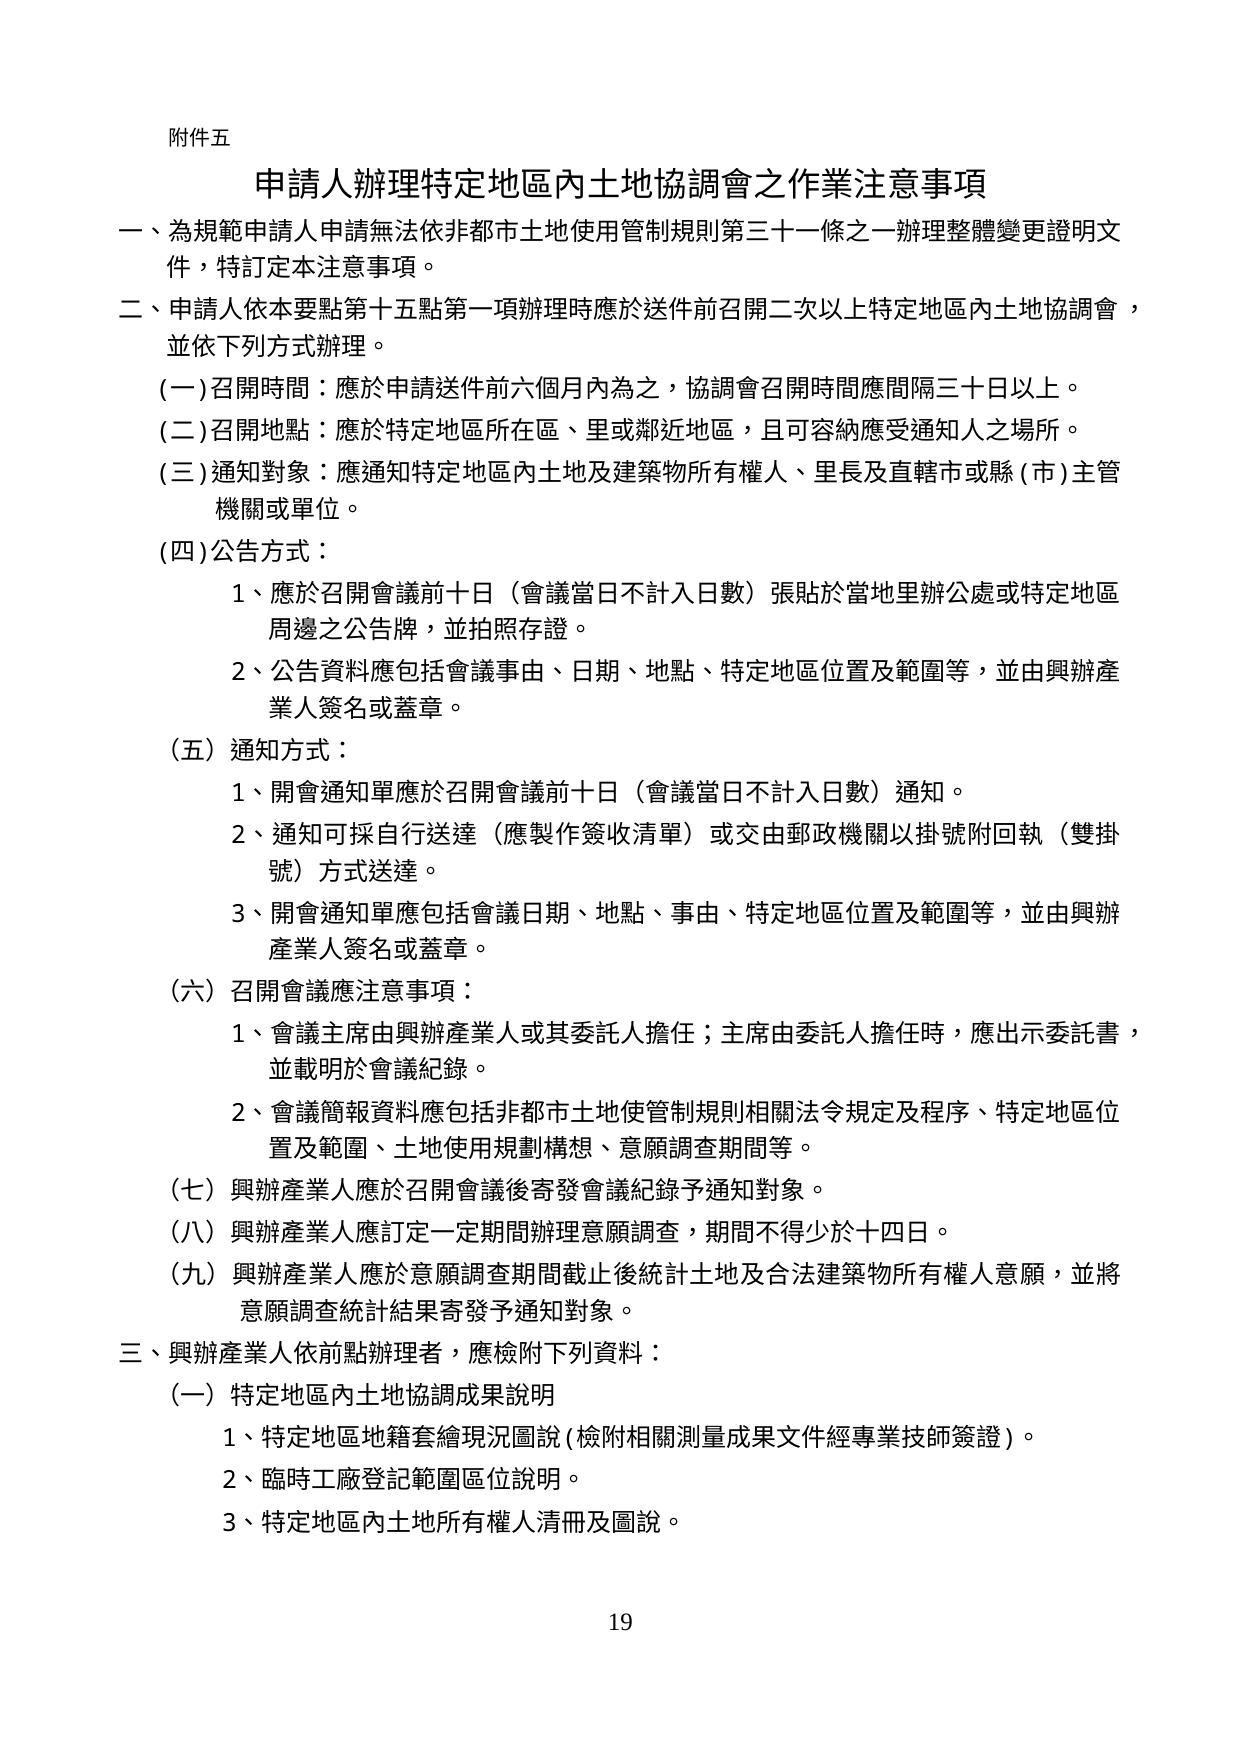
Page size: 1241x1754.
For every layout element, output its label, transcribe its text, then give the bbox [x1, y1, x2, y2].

text 1、特定地區地籍套繪現況圖說(檢附相關測量成果文件經專業技師簽證)。 [222, 1418, 1122, 1454]
text (三)通知對象：應通知特定地區內土地及建築物所有權人、里長及直轄市或縣(市)主管機關或單位。 [155, 453, 1122, 525]
text 1、會議主席由興辦產業人或其委託人擔任；主席由委託人擔任時，應出示委託書，並載明於會議紀錄。 [231, 1014, 1122, 1086]
text 3、特定地區內土地所有權人清冊及圖說。 [222, 1502, 1122, 1538]
text 2、臨時工廠登記範圍區位說明。 [222, 1460, 1122, 1496]
text （八）興辦產業人應訂定一定期間辦理意願調查，期間不得少於十四日。 [156, 1213, 1122, 1249]
text 2、公告資料應包括會議事由、日期、地點、特定地區位置及範圍等，並由興辦產業人簽名或蓋章。 [231, 652, 1122, 724]
text (四)公告方式： [156, 531, 1122, 567]
text 3、開會通知單應包括會議日期、地點、事由、特定地區位置及範圍等，並由興辦產業人簽名或蓋章。 [231, 893, 1122, 966]
text （七）興辦產業人應於召開會議後寄發會議紀錄予通知對象。 [156, 1171, 1122, 1207]
text （六）召開會議應注意事項： [156, 972, 1122, 1008]
text (二)召開地點：應於特定地區所在區、里或鄰近地區，且可容納應受通知人之場所。 [156, 411, 1122, 447]
text 2、通知可採自行送達（應製作簽收清單）或交由郵政機關以掛號附回執（雙掛號）方式送達。 [231, 815, 1122, 887]
text （五）通知方式： [156, 730, 1122, 767]
text 1、開會通知單應於召開會議前十日（會議當日不計入日數）通知。 [231, 772, 1122, 809]
text 申請人辦理特定地區內土地協調會之作業注意事項 [118, 157, 1122, 206]
text 三、興辦產業人依前點辦理者，應檢附下列資料： [118, 1333, 1122, 1370]
text 一、為規範申請人申請無法依非都市土地使用管制規則第三十一條之一辦理整體變更證明文件，特訂定本注意事項。 [118, 212, 1122, 284]
text （一）特定地區內土地協調成果說明 [156, 1376, 1122, 1412]
text 2、會議簡報資料應包括非都市土地使管制規則相關法令規定及程序、特定地區位置及範圍、土地使用規劃構想、意願調查期間等。 [231, 1092, 1122, 1165]
text 1、應於召開會議前十日（會議當日不計入日數）張貼於當地里辦公處或特定地區周邊之公告牌，並拍照存證。 [231, 573, 1122, 646]
text 附件五 [168, 118, 1122, 151]
text （九）興辦產業人應於意願調查期間截止後統計土地及合法建築物所有權人意願，並將意願調查統計結果寄發予通知對象。 [156, 1255, 1122, 1327]
text (一)召開時間：應於申請送件前六個月內為之，協調會召開時間應間隔三十日以上。 [155, 368, 1122, 405]
text 二、申請人依本要點第十五點第一項辦理時應於送件前召開二次以上特定地區內土地協調會，並依下列方式辦理。 [118, 290, 1122, 362]
